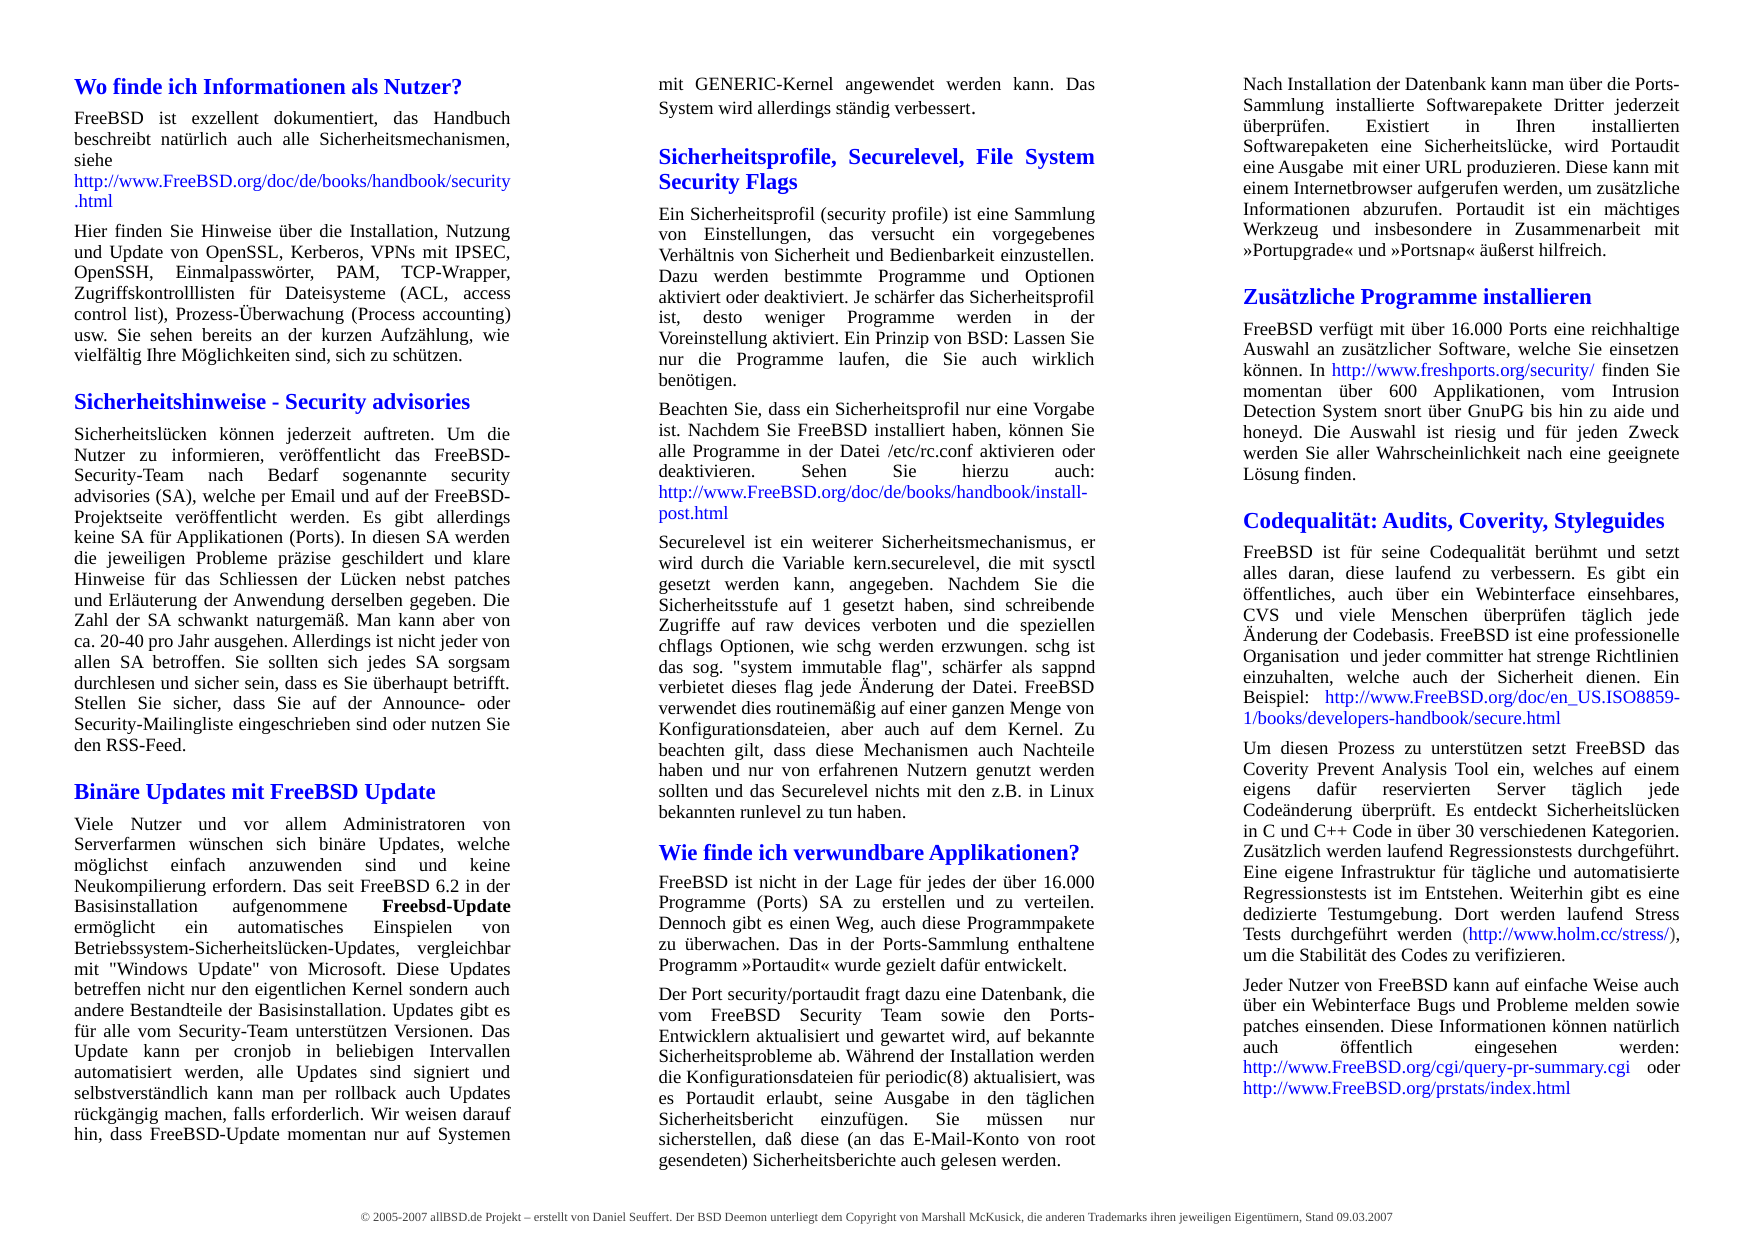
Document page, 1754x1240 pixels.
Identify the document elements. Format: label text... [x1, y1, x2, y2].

text Um diesen Prozess zu unterstützen setzt FreeBSD das Coverity Prevent Analysis Tool ein, welches auf einem eigens dafür reservierten Server täglich jede Codeänderung überprüft. Es entdeckt Sicherheitslücken in C und C++ Code in über 30 verschiedenen Kategorien. Zusätzlich werden laufend Regressionstests durchgeführt. Eine eigene Infrastruktur für tägliche und automatisierte Regressionstests ist im Entstehen. Weiterhin gibt es eine dedizierte Testumgebung. Dort werden laufend Stress Tests durchgeführt werden (http://www.holm.cc/stress/), um die Stabilität des Codes zu verifizieren. [1243, 737, 1680, 966]
subtitle Sicherheitshinweise - Security advisories [74, 389, 511, 415]
subtitle Wo finde ich Informationen als Nutzer? [74, 74, 511, 99]
text Jeder Nutzer von FreeBSD kann auf einfache Weise auch über ein Webinterface Bugs und Probleme melden sowie patches einsenden. Diese Informationen können natürlich auch öffentlich eingesehen werden: http://www.FreeBSD.org/cgi/query-pr-summary.cgi oder http://www.FreeBSD.org/prstats/index.html [1243, 974, 1680, 1099]
text FreeBSD ist nicht in der Lage für jedes der über 16.000 Programme (Ports) SA zu erstellen und zu verteilen. Dennoch gibt es einen Weg, auch diese Programmpakete zu überwachen. Das in der Ports-Sammlung enthaltene Programm »Portaudit« wurde gezielt dafür entwickelt. [658, 871, 1095, 975]
text Ein Sicherheitsprofil (security profile) ist eine Sammlung von Einstellungen, das versucht ein vorgegebenes Verhältnis von Sicherheit und Bedienbarkeit einzustellen. Dazu werden bestimmte Programme und Optionen aktiviert oder deaktiviert. Je schärfer das Sicherheitsprofil ist, desto weniger Programme werden in der Voreinstellung aktiviert. Ein Prinzip von BSD: Lassen Sie nur die Programme laufen, die Sie auch wirklich benötigen. [658, 203, 1095, 390]
text Nach Installation der Datenbank kann man über die Ports-Sammlung installierte Softwarepakete Dritter jederzeit überprüfen. Existiert in Ihren installierten Softwarepaketen eine Sicherheitslücke, wird Portaudit eine Ausgabe mit einer URL produzieren. Diese kann mit einem Internetbrowser aufgerufen werden, um zusätzliche Informationen abzurufen. Portaudit ist ein mächtiges Werkzeug und insbesondere in Zusammenarbeit mit »Portupgrade« und »Portsnap« äußerst hilfreich. [1243, 74, 1680, 260]
subtitle Zusätzliche Programme installieren [1243, 284, 1680, 309]
text Securelevel ist ein weiterer Sicherheitsmechanismus, er wird durch die Variable kern.securelevel, die mit sysctl gesetzt werden kann, angegeben. Nachdem Sie die Sicherheitsstufe auf 1 gesetzt haben, sind schreibende Zugriffe auf raw devices verboten und die speziellen chflags Optionen, wie schg werden erzwungen. schg ist das sog. "system immutable flag", schärfer als sappnd verbietet dieses flag jede Änderung der Datei. FreeBSD verwendet dies routinemäßig auf einer ganzen Menge von Konfigurationsdateien, aber auch auf dem Kernel. Zu beachten gilt, dass diese Mechanismen auch Nachteile haben und nur von erfahrenen Nutzern genutzt werden sollten und das Securelevel nichts mit den z.B. in Linux bekannten runlevel zu tun haben. [658, 532, 1095, 822]
subtitle Codequalität: Audits, Coverity, Styleguides [1243, 508, 1680, 533]
text Sicherheitslücken können jederzeit auftreten. Um die Nutzer zu informieren, veröffentlicht das FreeBSD-Security-Team nach Bedarf sogenannte security advisories (SA), welche per Email und auf der FreeBSD-Projektseite veröffentlicht werden. Es gibt allerdings keine SA für Applikationen (Ports). In diesen SA werden die jeweiligen Probleme präzise geschildert und klare Hinweise für das Schliessen der Lücken nebst patches und Erläuterung der Anwendung derselben gegeben. Die Zahl der SA schwankt naturgemäß. Man kann aber von ca. 20-40 pro Jahr ausgehen. Allerdings ist nicht jeder von allen SA betroffen. Sie sollten sich jedes SA sorgsam durchlesen und sicher sein, dass es Sie überhaupt betrifft. Stellen Sie sicher, dass Sie auf der Announce- oder Security-Mailingliste eingeschrieben sind oder nutzen Sie den RSS-Feed. [74, 424, 511, 755]
subtitle Wie finde ich verwundbare Applikationen? [658, 840, 1095, 865]
subtitle Binäre Updates mit FreeBSD Update [74, 779, 511, 804]
text Der Port security/portaudit fragt dazu eine Datenbank, die vom FreeBSD Security Team sowie den Ports-Entwicklern aktualisiert und gewartet wird, auf bekannte Sicherheitsprobleme ab. Während der Installation werden die Konfigurationsdateien für periodic(8) aktualisiert, was es Portaudit erlaubt, seine Ausgabe in den täglichen Sicherheitsbericht einzufügen. Sie müssen nur sicherstellen, daß diese (an das E-Mail-Konto von root gesendeten) Sicherheitsberichte auch gelesen werden. [658, 984, 1095, 1170]
text FreeBSD ist für seine Codequalität berühmt und setzt alles daran, diese laufend zu verbessern. Es gibt ein öffentliches, auch über ein Webinterface einsehbares, CVS und viele Menschen überprüfen täglich jede Änderung der Codebasis. FreeBSD ist eine professionelle Organisation und jeder committer hat strenge Richtlinien einzuhalten, welche auch der Sicherheit dienen. Ein Beispiel: http://www.FreeBSD.org/doc/en_US.ISO8859-1/books/developers-handbook/secure.html [1243, 542, 1680, 729]
text Viele Nutzer und vor allem Administratoren von Serverfarmen wünschen sich binäre Updates, welche möglichst einfach anzuwenden sind und keine Neukompilierung erfordern. Das seit FreeBSD 6.2 in der Basisinstallation aufgenommene Freebsd-Update ermöglicht ein automatisches Einspielen von Betriebssystem-Sicherheitslücken-Updates, vergleichbar mit "Windows Update" von Microsoft. Diese Updates betreffen nicht nur den eigentlichen Kernel sondern auch andere Bestandteile der Basisinstallation. Updates gibt es für alle vom Security-Team unterstützen Versionen. Das Update kann per cronjob in beliebigen Intervallen automatisiert werden, alle Updates sind signiert und selbstverständlich kann man per rollback auch Updates rückgängig machen, falls erforderlich. Wir weisen darauf hin, dass FreeBSD-Update momentan nur auf Systemen [74, 813, 511, 1145]
text FreeBSD ist exzellent dokumentiert, das Handbuch beschreibt natürlich auch alle Sicherheitsmechanismen, siehe http://www.FreeBSD.org/doc/de/books/handbook/security.html [74, 108, 511, 212]
text mit GENERIC-Kernel angewendet werden kann. Das System wird allerdings ständig verbessert. [658, 74, 1095, 120]
text Beachten Sie, dass ein Sicherheitsprofil nur eine Vorgabe ist. Nachdem Sie FreeBSD installiert haben, können Sie alle Programme in der Datei /etc/rc.conf aktivieren oder deaktivieren. Sehen Sie hierzu auch: http://www.FreeBSD.org/doc/de/books/handbook/install-post.html [658, 399, 1095, 523]
text Hier finden Sie Hinweise über die Installation, Nutzung und Update von OpenSSL, Kerberos, VPNs mit IPSEC, OpenSSH, Einmalpasswörter, PAM, TCP-Wrapper, Zugriffskontrolllisten für Dateisysteme (ACL, access control list), Prozess-Überwachung (Process accounting) usw. Sie sehen bereits an der kurzen Aufzählung, wie vielfältig Ihre Möglichkeiten sind, sich zu schützen. [74, 221, 511, 366]
text FreeBSD verfügt mit über 16.000 Ports eine reichhaltige Auswahl an zusätzlicher Software, welche Sie einsetzen können. In http://www.freshports.org/security/ finden Sie momentan über 600 Applikationen, vom Intrusion Detection System snort über GnuPG bis hin zu aide und honeyd. Die Auswahl ist riesig und für jeden Zweck werden Sie aller Wahrscheinlichkeit nach eine geeignete Lösung finden. [1243, 318, 1680, 484]
subtitle Sicherheitsprofile, Securelevel, File System Security Flags [658, 144, 1095, 194]
